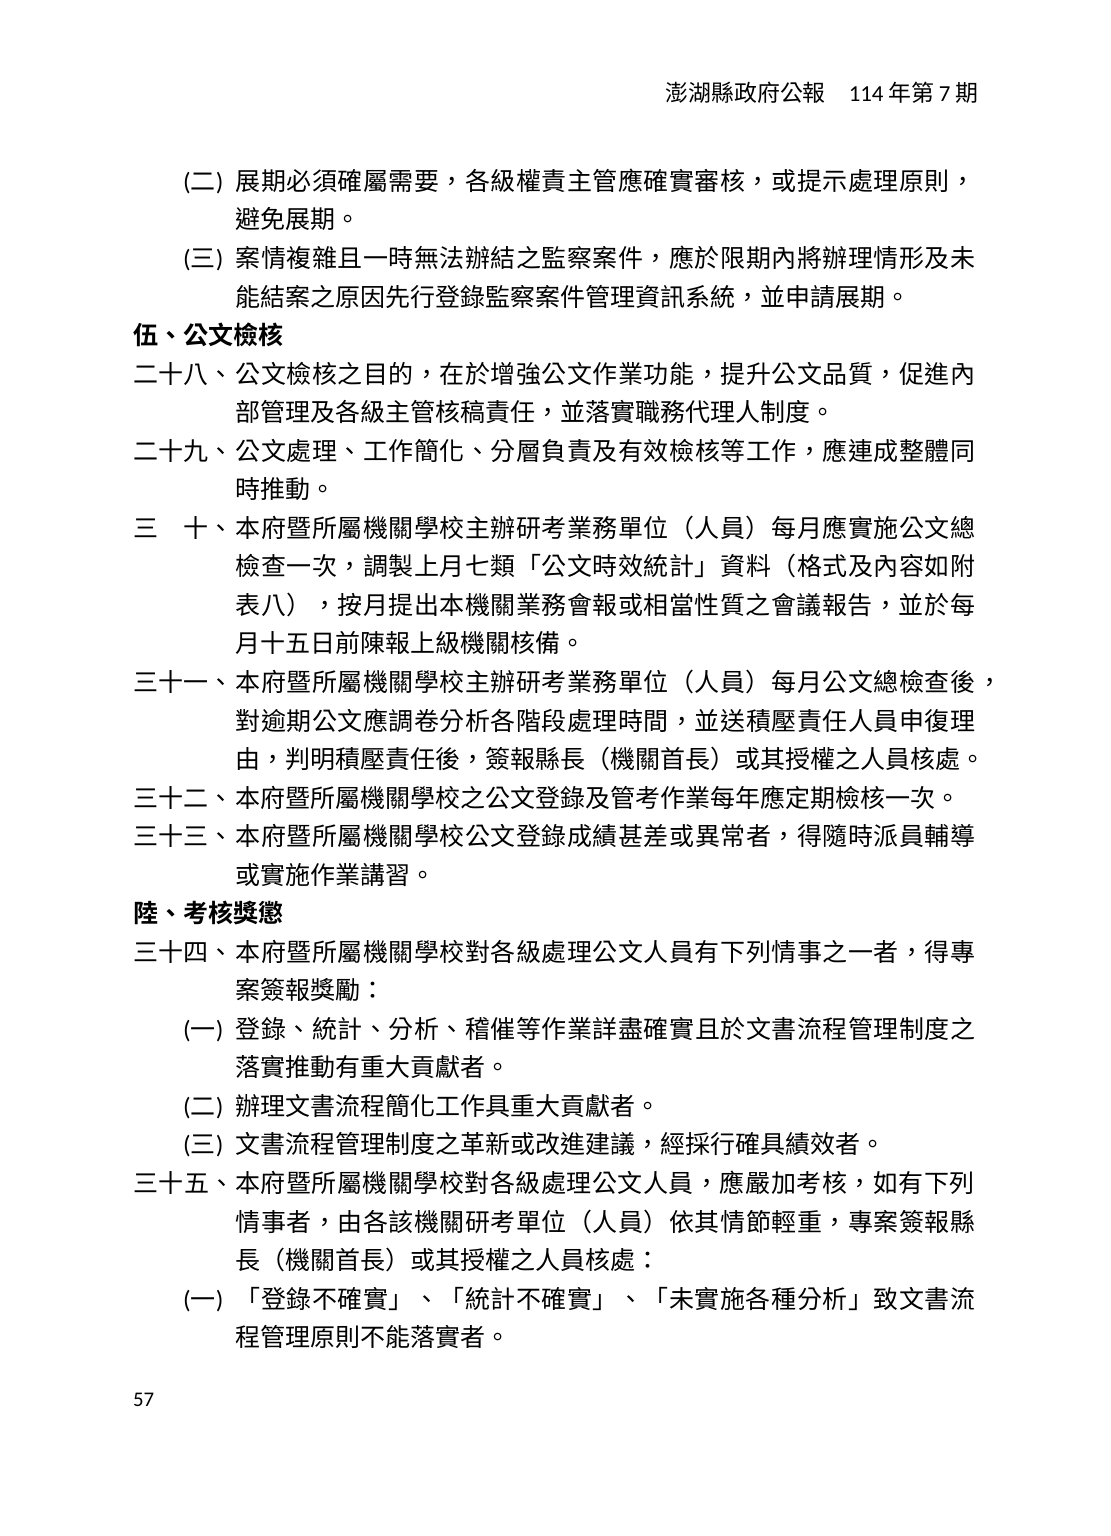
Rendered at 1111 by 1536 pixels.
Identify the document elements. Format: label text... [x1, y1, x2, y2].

text 三 十、 本府暨所屬機關學校主辦研考業務單位（人員）每月應實施公文總檢查一次，調製上月七類「公文時效統計」資料（格式及內容如附表八），按月提出本機關業務會報或相當性質之會議報告，並於每月十五日前陳報上級機關核備。 [133, 506, 977, 661]
text (二) 展期必須確屬需要，各級權責主管應確實審核，或提示處理原則，避免展期。 [183, 159, 977, 237]
text 三十一、 本府暨所屬機關學校主辦研考業務單位（人員）每月公文總檢查後，對逾期公文應調卷分析各階段處理時間，並送積壓責任人員申復理由，判明積壓責任後，簽報縣長（機關首長）或其授權之人員核處。 [133, 661, 977, 776]
text 三十二、 本府暨所屬機關學校之公文登錄及管考作業每年應定期檢核一次。 [133, 776, 977, 815]
text 三十三、 本府暨所屬機關學校公文登錄成績甚差或異常者，得隨時派員輔導或實施作業講習。 [133, 815, 977, 892]
text 三十四、 本府暨所屬機關學校對各級處理公文人員有下列情事之一者，得專案簽報獎勵： [133, 930, 977, 1007]
text 二十九、 公文處理、工作簡化、分層負責及有效檢核等工作，應連成整體同時推動。 [133, 429, 977, 506]
text (二) 辦理文書流程簡化工作具重大貢獻者。 [183, 1084, 977, 1123]
text 二十八、 公文檢核之目的，在於增強公文作業功能，提升公文品質，促進內部管理及各級主管核稿責任，並落實職務代理人制度。 [133, 352, 977, 429]
text 陸、考核獎懲 [133, 892, 977, 930]
text (三) 案情複雜且一時無法辦結之監察案件，應於限期內將辦理情形及未能結案之原因先行登錄監察案件管理資訊系統，並申請展期。 [183, 237, 977, 314]
text (三) 文書流程管理制度之革新或改進建議，經採行確具績效者。 [183, 1123, 977, 1162]
text (一) 登錄、統計、分析、稽催等作業詳盡確實且於文書流程管理制度之落實推動有重大貢獻者。 [183, 1007, 977, 1084]
text (一) 「登錄不確實」、「統計不確實」、「未實施各種分析」致文書流程管理原則不能落實者。 [183, 1277, 977, 1354]
text 三十五、本府暨所屬機關學校對各級處理公文人員，應嚴加考核，如有下列情事者，由各該機關研考單位（人員）依其情節輕重，專案簽報縣長（機關首長）或其授權之人員核處： [133, 1162, 977, 1277]
text 伍、公文檢核 [133, 314, 977, 352]
